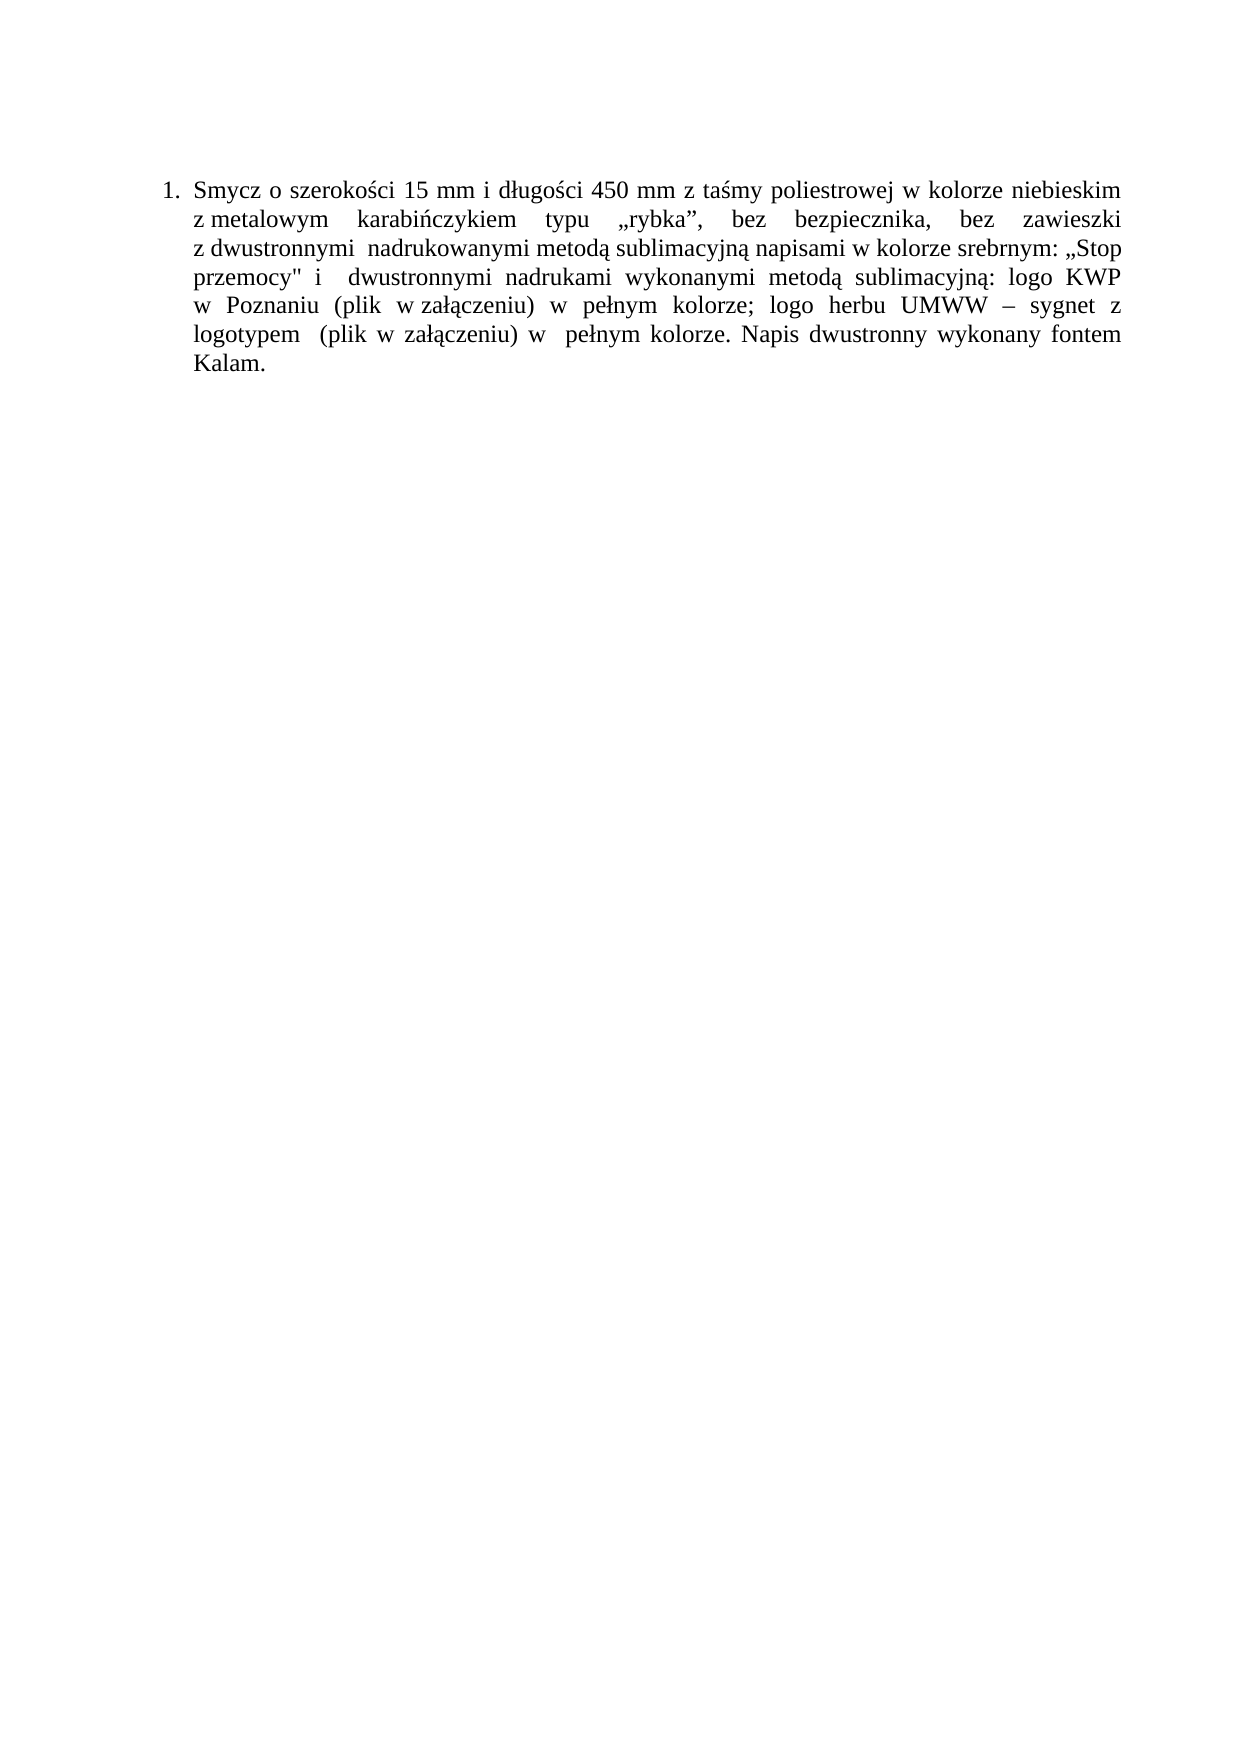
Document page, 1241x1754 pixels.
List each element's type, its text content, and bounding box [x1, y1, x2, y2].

list Smycz o szerokości 15 mm i długości 450 mm z taśmy poliestrowej w kolorze niebieskim z metalowym karabińczykiem typu „rybka”, bez bezpiecznika, bez zawieszki z dwustronnymi nadrukowanymi metodą sublimacyjną napisami w kolorze srebrnym: „Stop przemocy" i dwustronnymi nadrukami wykonanymi metodą sublimacyjną: logo KWP w Poznaniu (plik w załączeniu) w pełnym kolorze; logo herbu UMWW – sygnet z logotypem (plik w załączeniu) w pełnym kolorze. Napis dwustronny wykonany fontem Kalam. [156, 176, 1122, 377]
